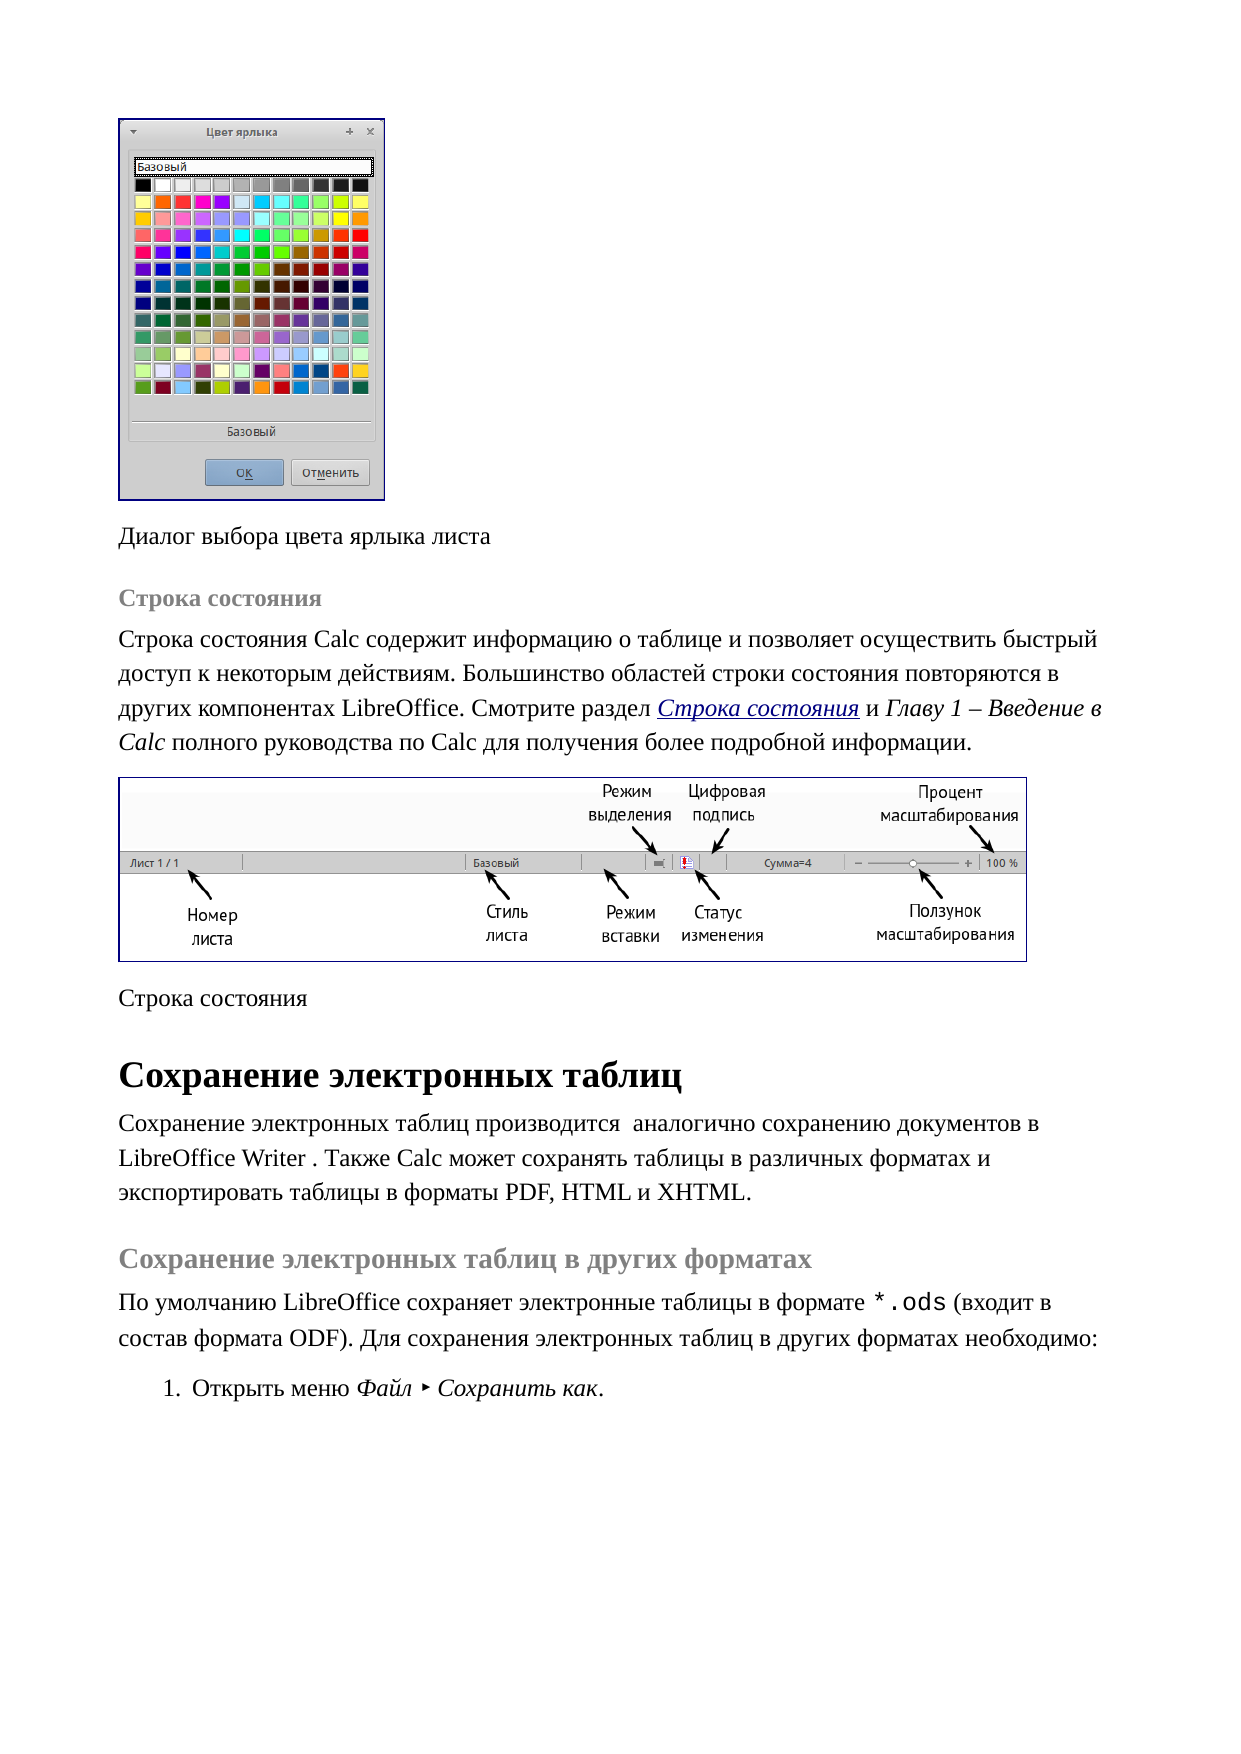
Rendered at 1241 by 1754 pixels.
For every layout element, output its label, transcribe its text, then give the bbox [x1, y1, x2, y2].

picture [120, 120, 384, 499]
text Строка состояния [118, 983, 1122, 1012]
text По умолчанию LibreOffice сохраняет электронные таблицы в формате *.ods (входит в состав формата ODF). Для сохранения электронных таблиц в других форматах необходимо: [118, 1287, 1122, 1352]
picture [120, 778, 1026, 961]
text Строка состояния Calc содержит информацию о таблице и позволяет осуществить быстрый доступ к некоторым действиям. Большинство областей строки состояния повторяются в других компонентах LibreOffice. Смотрите раздел Строка состояния и Главу 1 – Введение в Calc полного руководства по Calc для получения более подробной информации. [118, 624, 1122, 756]
subtitle Сохранение электронных таблиц в других форматах [118, 1241, 1122, 1274]
subtitle Сохранение электронных таблиц [118, 1053, 1122, 1096]
text Диалог выбора цвета ярлыка листа [118, 521, 1122, 550]
list Открыть меню Файл ‣ Сохранить как. [162, 1373, 1122, 1401]
subtitle Строка состояния [118, 583, 1122, 612]
text Сохранение электронных таблиц производится аналогично сохранению документов в LibreOffice Writer . Также Calc может сохранять таблицы в различных форматах и экспортировать таблицы в форматы PDF, HTML и XHTML. [118, 1108, 1122, 1206]
